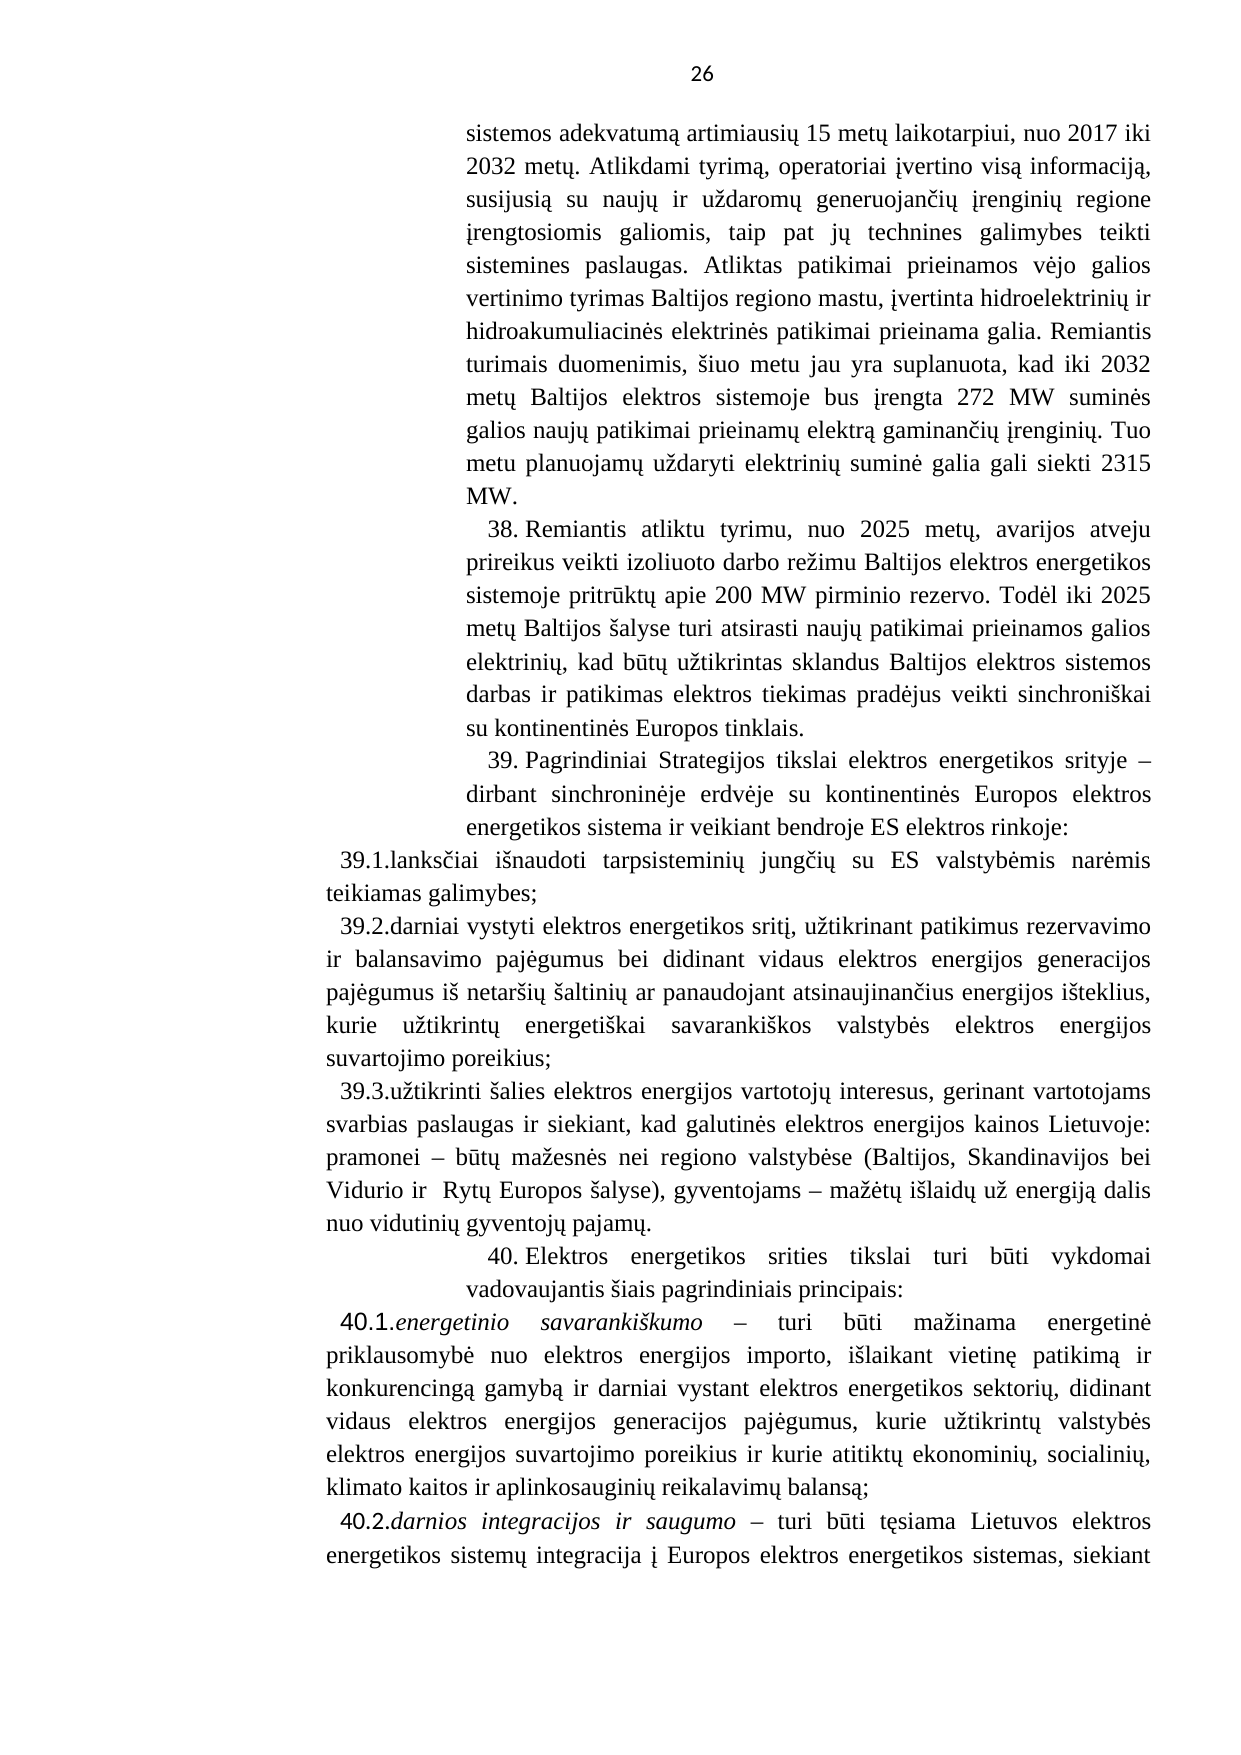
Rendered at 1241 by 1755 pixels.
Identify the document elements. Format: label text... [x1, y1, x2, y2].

list užtikrinti šalies elektros energijos vartotojų interesus, gerinant vartotojams svarbias paslaugas ir siekiant, kad galutinės elektros energijos kainos Lietuvoje: pramonei – būtų mažesnės nei regiono valstybėse (Baltijos, Skandinavijos bei Vidurio ir Rytų Europos šalyse), gyventojams – mažėtų išlaidų už energiją dalis nuo vidutinių gyventojų pajamų. [281, 1076, 1152, 1237]
list energetinio savarankiškumo – turi būti mažinama energetinė priklausomybė nuo elektros energijos importo, išlaikant vietinę patikimą ir konkurencingą gamybą ir darniai vystant elektros energetikos sektorių, didinant vidaus elektros energijos generacijos pajėgumus, kurie užtikrintų valstybės elektros energijos suvartojimo poreikius ir kurie atitiktų ekonominių, socialinių, klimato kaitos ir aplinkosauginių reikalavimų balansą; [281, 1307, 1152, 1501]
list darniai vystyti elektros energetikos sritį, užtikrinant patikimus rezervavimo ir balansavimo pajėgumus bei didinant vidaus elektros energijos generacijos pajėgumus iš netaršių šaltinių ar panaudojant atsinaujinančius energijos išteklius, kurie užtikrintų energetiškai savarankiškos valstybės elektros energijos suvartojimo poreikius; [281, 911, 1152, 1072]
list Remiantis atliktu tyrimu, nuo 2025 metų, avarijos atveju prireikus veikti izoliuoto darbo režimu Baltijos elektros energetikos sistemoje pritrūktų apie 200 MW pirminio rezervo. Todėl iki 2025 metų Baltijos šalyse turi atsirasti naujų patikimai prieinamos galios elektrinių, kad būtų užtikrintas sklandus Baltijos elektros sistemos darbas ir patikimas elektros tiekimas pradėjus veikti sinchroniškai su kontinentinės Europos tinklais. [428, 514, 1152, 741]
list lanksčiai išnaudoti tarpsisteminių jungčių su ES valstybėmis narėmis teikiamas galimybes; [281, 845, 1152, 906]
list darnios integracijos ir saugumo – turi būti tęsiama Lietuvos elektros energetikos sistemų integracija į Europos elektros energetikos sistemas, siekiant [281, 1505, 1152, 1569]
list sistemos adekvatumą artimiausių 15 metų laikotarpiui, nuo 2017 iki 2032 metų. Atlikdami tyrimą, operatoriai įvertino visą informaciją, susijusią su naujų ir uždaromų generuojančių įrenginių regione įrengtosiomis galiomis, taip pat jų technines galimybes teikti sistemines paslaugas. Atliktas patikimai prieinamos vėjo galios vertinimo tyrimas Baltijos regiono mastu, įvertinta hidroelektrinių ir hidroakumuliacinės elektrinės patikimai prieinama galia. Remiantis turimais duomenimis, šiuo metu jau yra suplanuota, kad iki 2032 metų Baltijos elektros sistemoje bus įrengta 272 MW suminės galios naujų patikimai prieinamų elektrą gaminančių įrenginių. Tuo metu planuojamų uždaryti elektrinių suminė galia gali siekti 2315 MW. [428, 118, 1152, 510]
list Pagrindiniai Strategijos tikslai elektros energetikos srityje – dirbant sinchroninėje erdvėje su kontinentinės Europos elektros energetikos sistema ir veikiant bendroje ES elektros rinkoje: [428, 746, 1152, 840]
list Elektros energetikos srities tikslai turi būti vykdomai vadovaujantis šiais pagrindiniais principais: [428, 1241, 1152, 1303]
